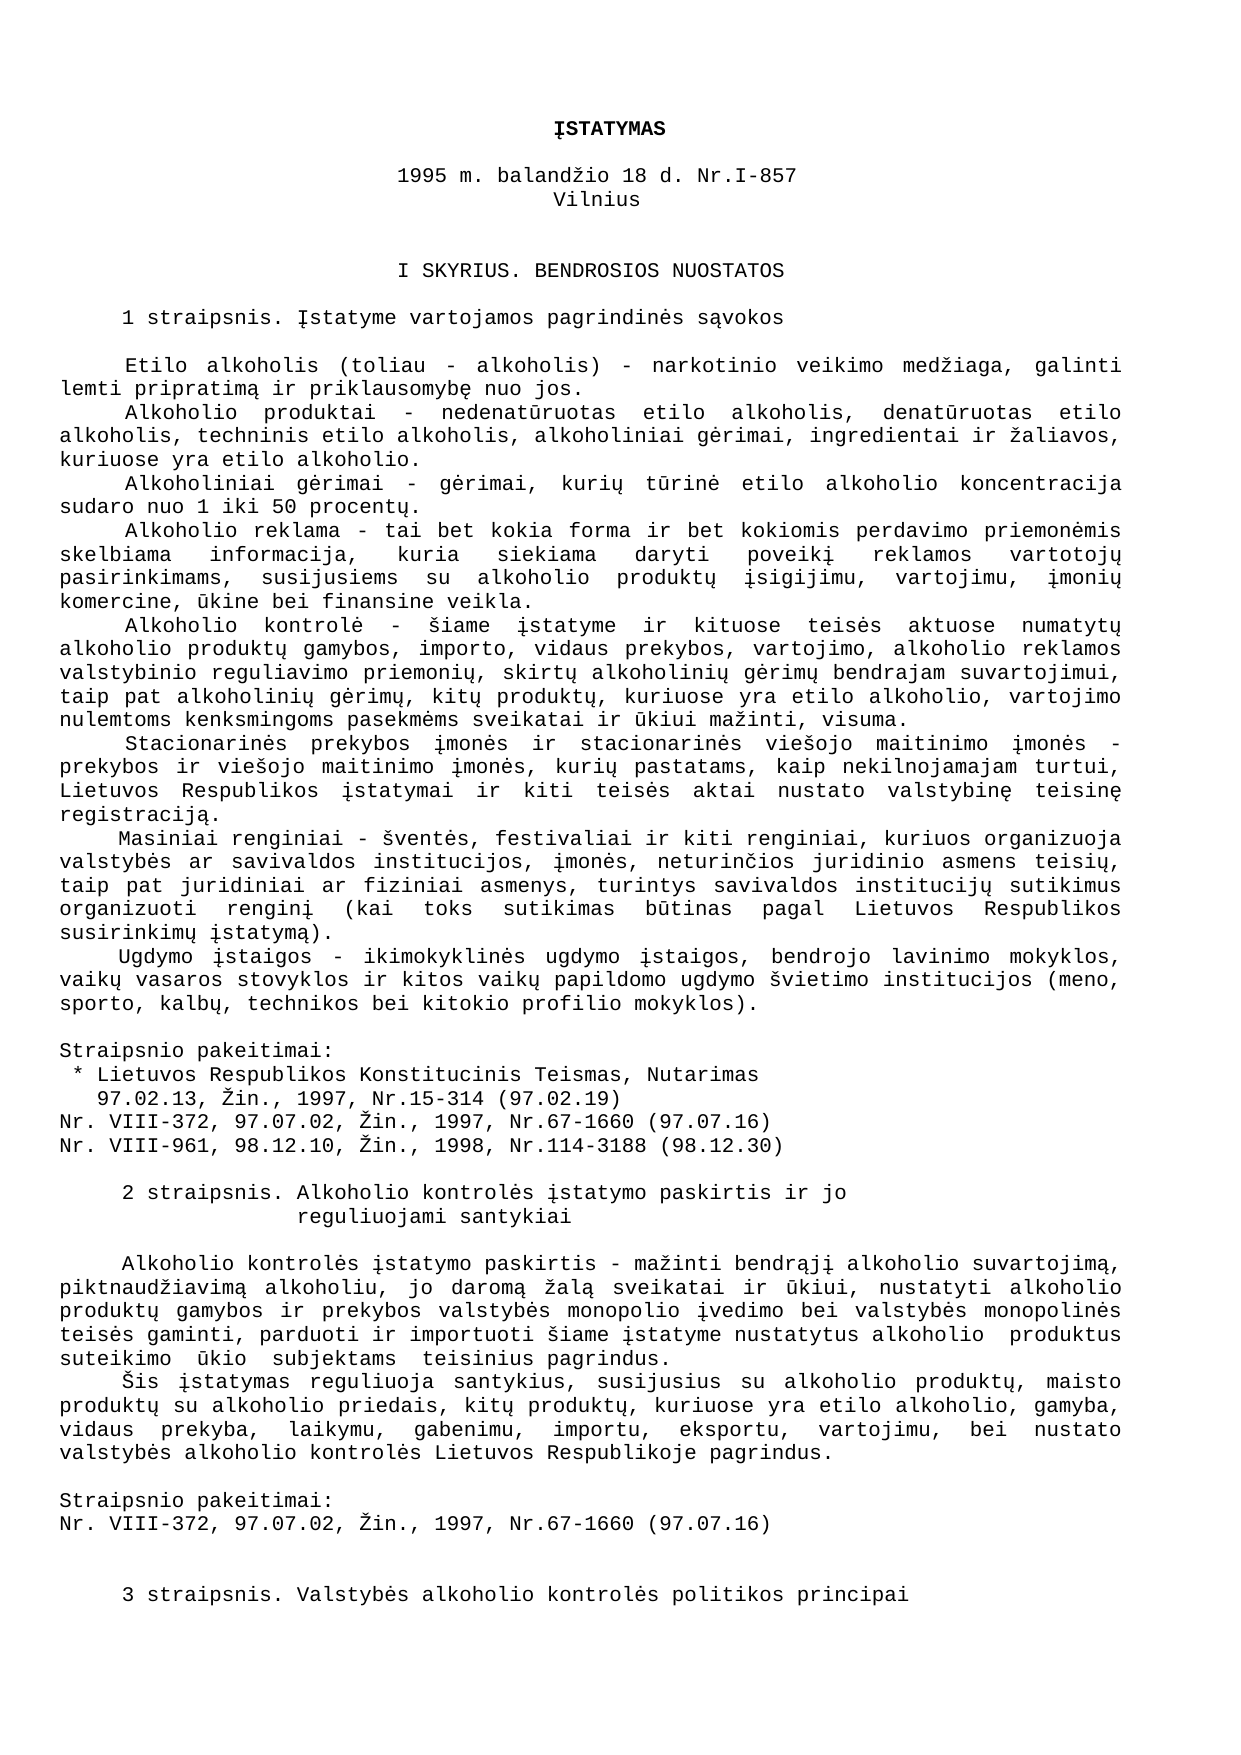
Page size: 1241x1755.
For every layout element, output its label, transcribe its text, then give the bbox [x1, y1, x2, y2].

text Straipsnio pakeitimai: [59, 1040, 1122, 1064]
text reguliuojami santykiai [59, 1206, 1122, 1229]
text I SKYRIUS. BENDROSIOS NUOSTATOS [59, 260, 1122, 284]
text 2 straipsnis. Alkoholio kontrolės įstatymo paskirtis ir jo [59, 1182, 1122, 1206]
text Alkoholio produktai - nedenatūruotas etilo alkoholis, denatūruotas etilo alkoholis, techninis etilo alkoholis, alkoholiniai gėrimai, ingredientai ir žaliavos, kuriuose yra etilo alkoholio. [59, 402, 1122, 473]
text * Lietuvos Respublikos Konstitucinis Teismas, Nutarimas [59, 1064, 1122, 1088]
text Nr. VIII-372, 97.07.02, Žin., 1997, Nr.67-1660 (97.07.16) [59, 1513, 1122, 1537]
text Nr. VIII-372, 97.07.02, Žin., 1997, Nr.67-1660 (97.07.16) [59, 1111, 1122, 1135]
text Alkoholio kontrolės įstatymo paskirtis - mažinti bendrąjį alkoholio suvartojimą, piktnaudžiavimą alkoholiu, jo daromą žalą sveikatai ir ūkiui, nustatyti alkoholio produktų gamybos ir prekybos valstybės monopolio įvedimo bei valstybės monopolinės teisės gaminti, parduoti ir importuoti šiame įstatyme nustatytus alkoholio produktus suteikimo ūkio subjektams teisinius pagrindus. [59, 1253, 1122, 1371]
text ĮSTATYMAS [59, 118, 1122, 142]
text Šis įstatymas reguliuoja santykius, susijusius su alkoholio produktų, maisto produktų su alkoholio priedais, kitų produktų, kuriuose yra etilo alkoholio, gamyba, vidaus prekyba, laikymu, gabenimu, importu, eksportu, vartojimu, bei nustato valstybės alkoholio kontrolės Lietuvos Respublikoje pagrindus. [59, 1371, 1122, 1466]
text 3 straipsnis. Valstybės alkoholio kontrolės politikos principai [59, 1584, 1122, 1608]
text Vilnius [59, 189, 1122, 213]
text Nr. VIII-961, 98.12.10, Žin., 1998, Nr.114-3188 (98.12.30) [59, 1135, 1122, 1158]
text Stacionarinės prekybos įmonės ir stacionarinės viešojo maitinimo įmonės - prekybos ir viešojo maitinimo įmonės, kurių pastatams, kaip nekilnojamajam turtui, Lietuvos Respublikos įstatymai ir kiti teisės aktai nustato valstybinę teisinę registraciją. [59, 733, 1122, 827]
text Alkoholio reklama - tai bet kokia forma ir bet kokiomis perdavimo priemonėmis skelbiama informacija, kuria siekiama daryti poveikį reklamos vartotojų pasirinkimams, susijusiems su alkoholio produktų įsigijimu, vartojimu, įmonių komercine, ūkine bei finansine veikla. [59, 520, 1122, 615]
text Ugdymo įstaigos - ikimokyklinės ugdymo įstaigos, bendrojo lavinimo mokyklos, vaikų vasaros stovyklos ir kitos vaikų papildomo ugdymo švietimo institucijos (meno, sporto, kalbų, technikos bei kitokio profilio mokyklos). [59, 946, 1122, 1017]
text 1 straipsnis. Įstatyme vartojamos pagrindinės sąvokos [59, 307, 1122, 331]
text Alkoholiniai gėrimai - gėrimai, kurių tūrinė etilo alkoholio koncentracija sudaro nuo 1 iki 50 procentų. [59, 473, 1122, 520]
text Straipsnio pakeitimai: [59, 1489, 1122, 1513]
text 1995 m. balandžio 18 d. Nr.I-857 [59, 165, 1122, 189]
text 97.02.13, Žin., 1997, Nr.15-314 (97.02.19) [59, 1088, 1122, 1111]
text Etilo alkoholis (toliau - alkoholis) - narkotinio veikimo medžiaga, galinti lemti pripratimą ir priklausomybę nuo jos. [59, 354, 1122, 402]
text Alkoholio kontrolė - šiame įstatyme ir kituose teisės aktuose numatytų alkoholio produktų gamybos, importo, vidaus prekybos, vartojimo, alkoholio reklamos valstybinio reguliavimo priemonių, skirtų alkoholinių gėrimų bendrajam suvartojimui, taip pat alkoholinių gėrimų, kitų produktų, kuriuose yra etilo alkoholio, vartojimo nulemtoms kenksmingoms pasekmėms sveikatai ir ūkiui mažinti, visuma. [59, 615, 1122, 733]
text Masiniai renginiai - šventės, festivaliai ir kiti renginiai, kuriuos organizuoja valstybės ar savivaldos institucijos, įmonės, neturinčios juridinio asmens teisių, taip pat juridiniai ar fiziniai asmenys, turintys savivaldos institucijų sutikimus organizuoti renginį (kai toks sutikimas būtinas pagal Lietuvos Respublikos susirinkimų įstatymą). [59, 827, 1122, 946]
